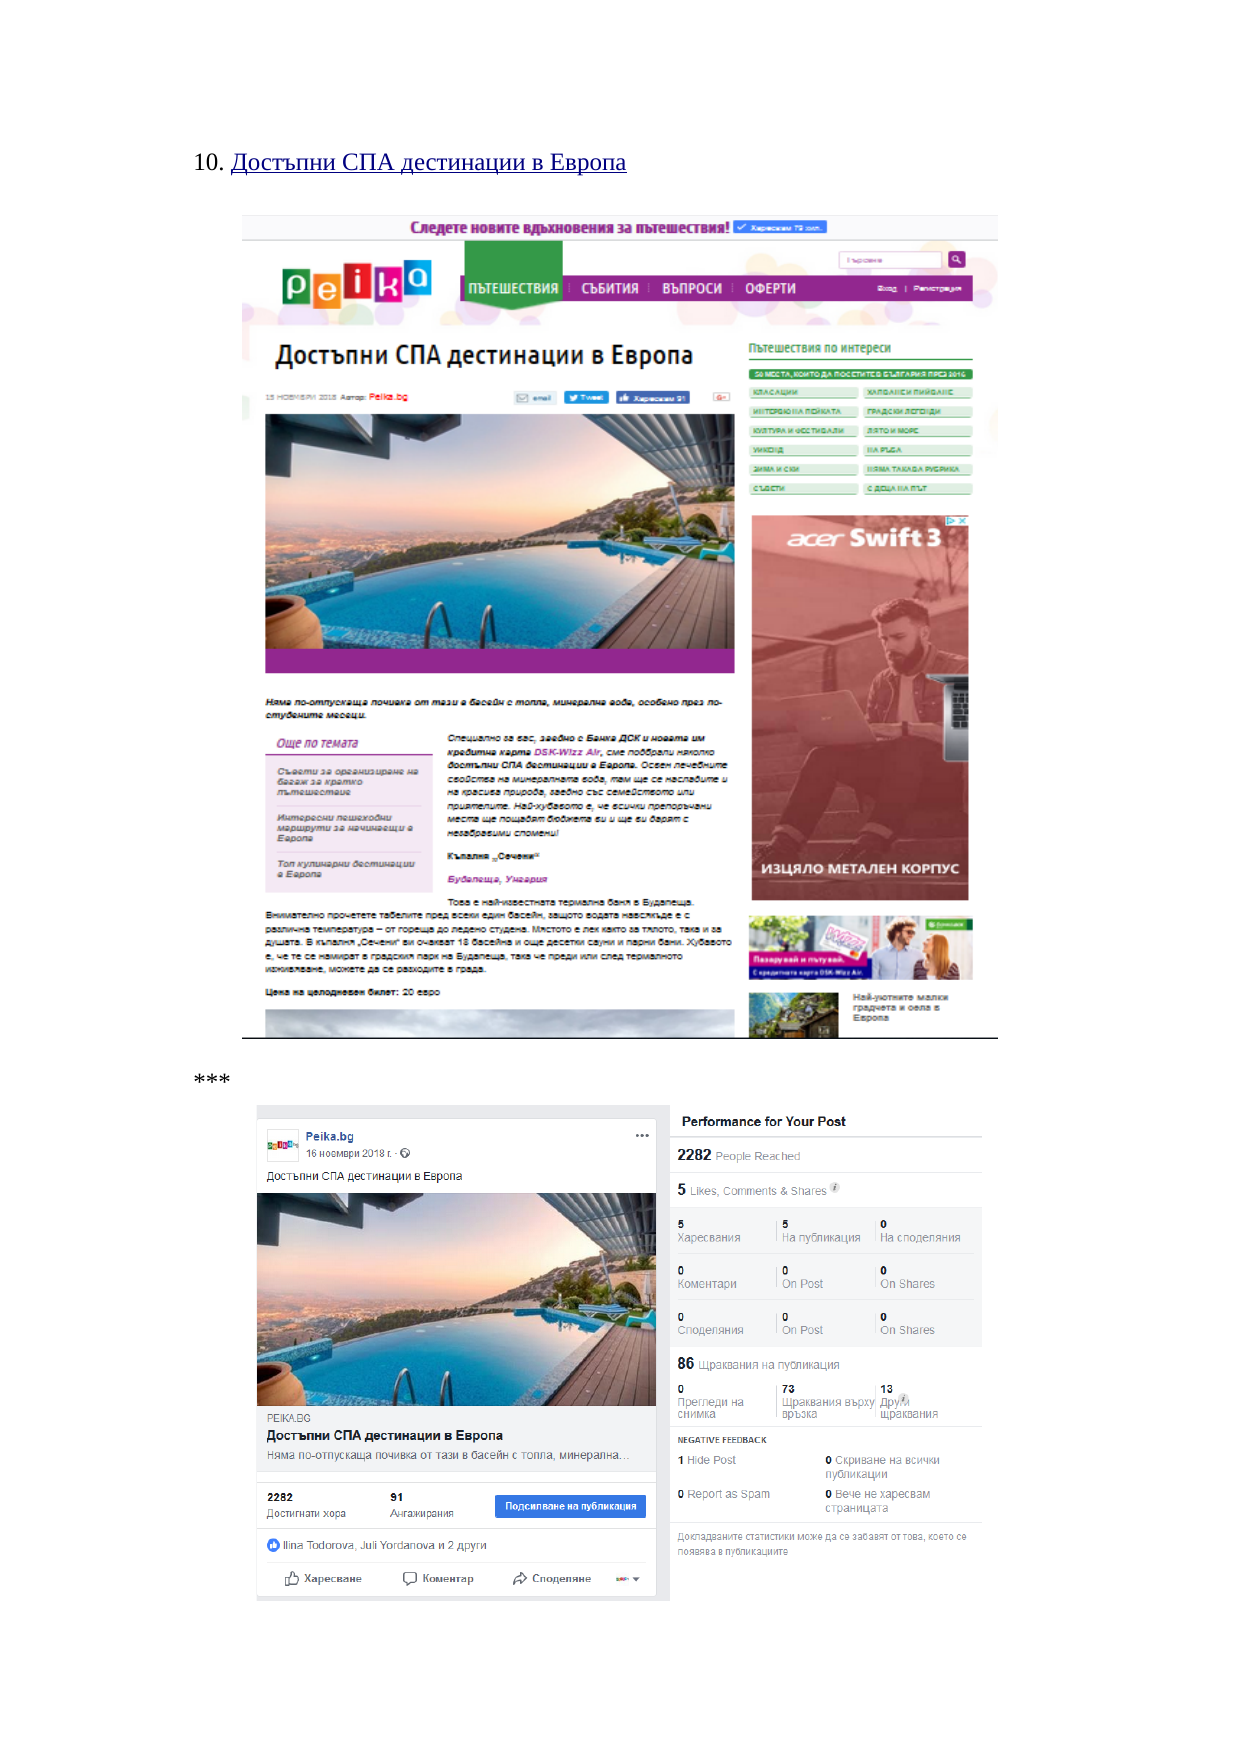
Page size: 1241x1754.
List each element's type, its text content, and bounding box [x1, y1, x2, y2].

list 10. Достъпни СПА дестинации в Европа *** [156, 118, 1122, 1630]
picture [242, 215, 998, 1039]
picture [256, 1102, 984, 1601]
